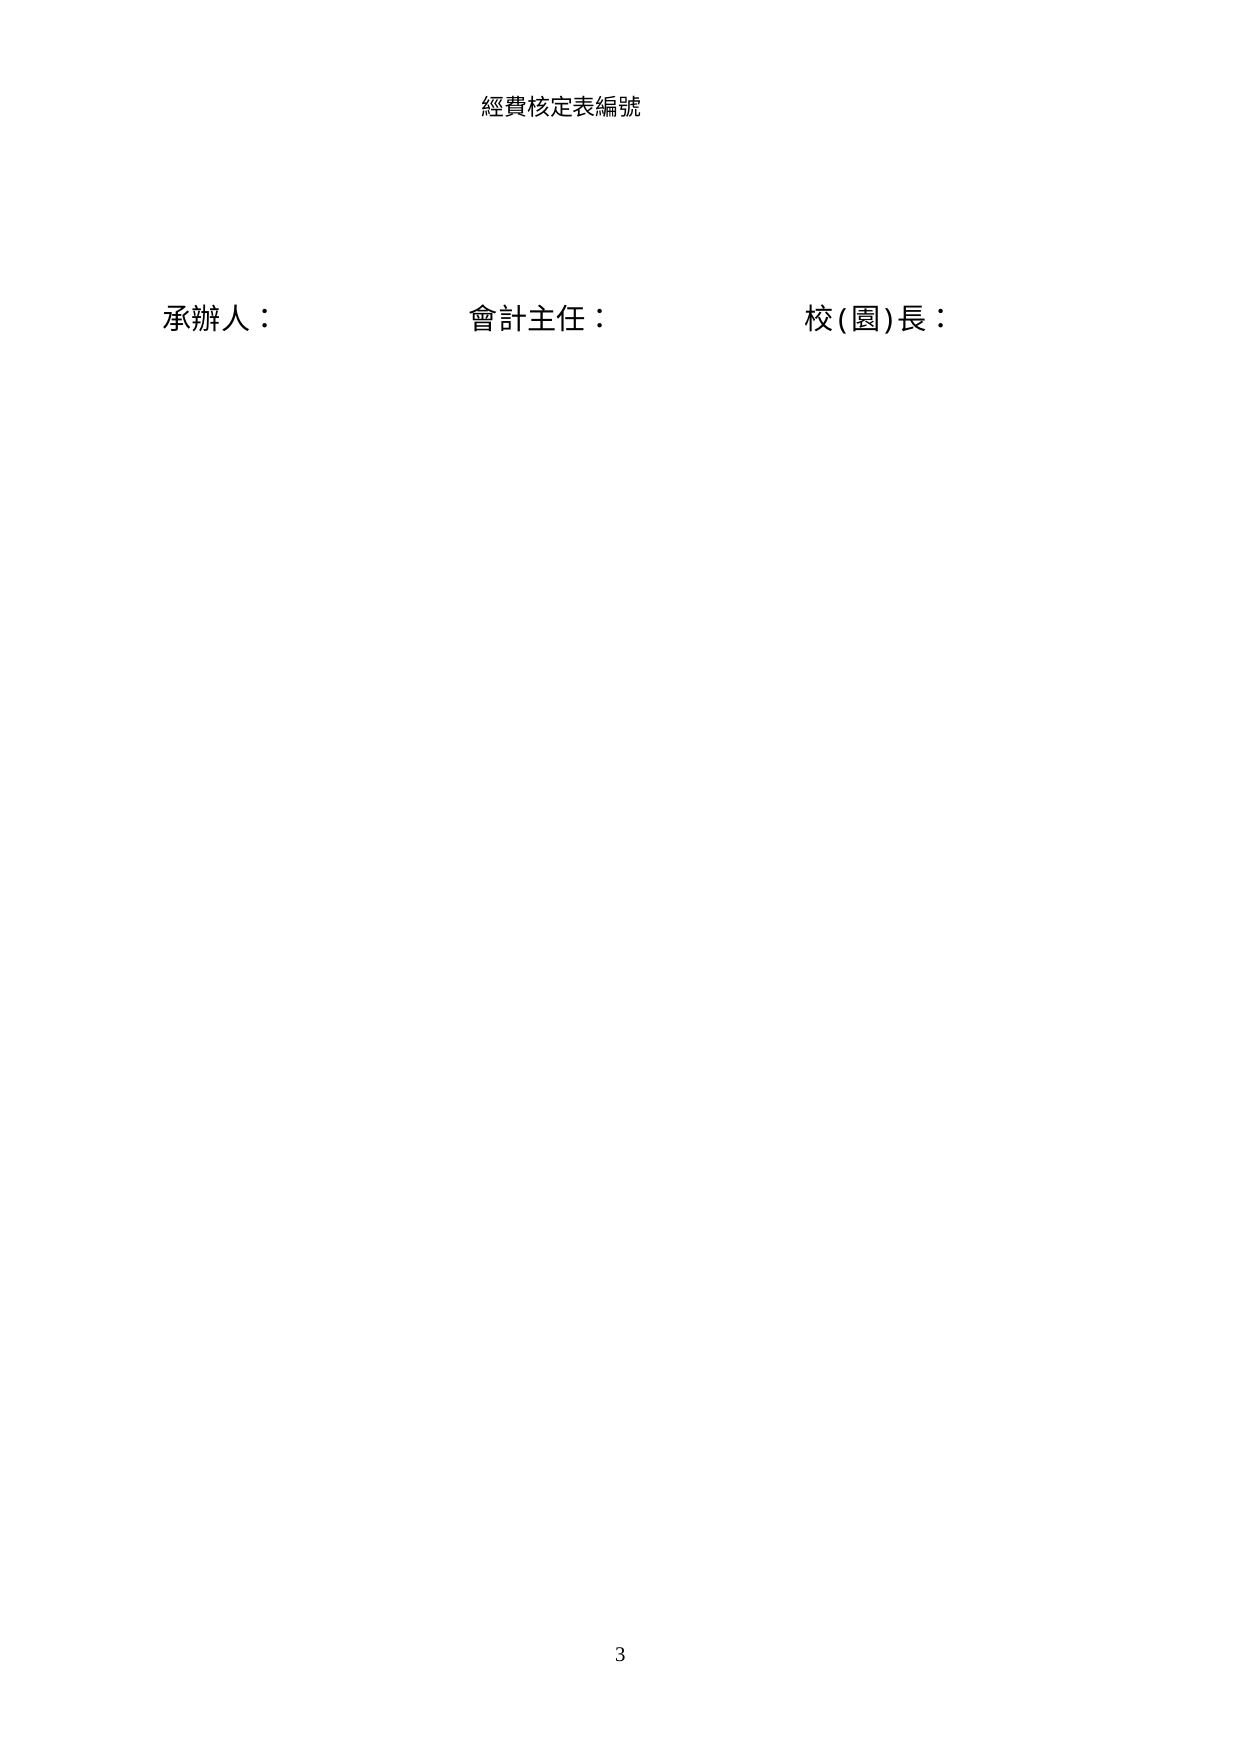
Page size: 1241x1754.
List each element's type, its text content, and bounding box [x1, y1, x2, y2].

text 承辦人： 會計主任： 校(園)長： [162, 275, 1092, 338]
